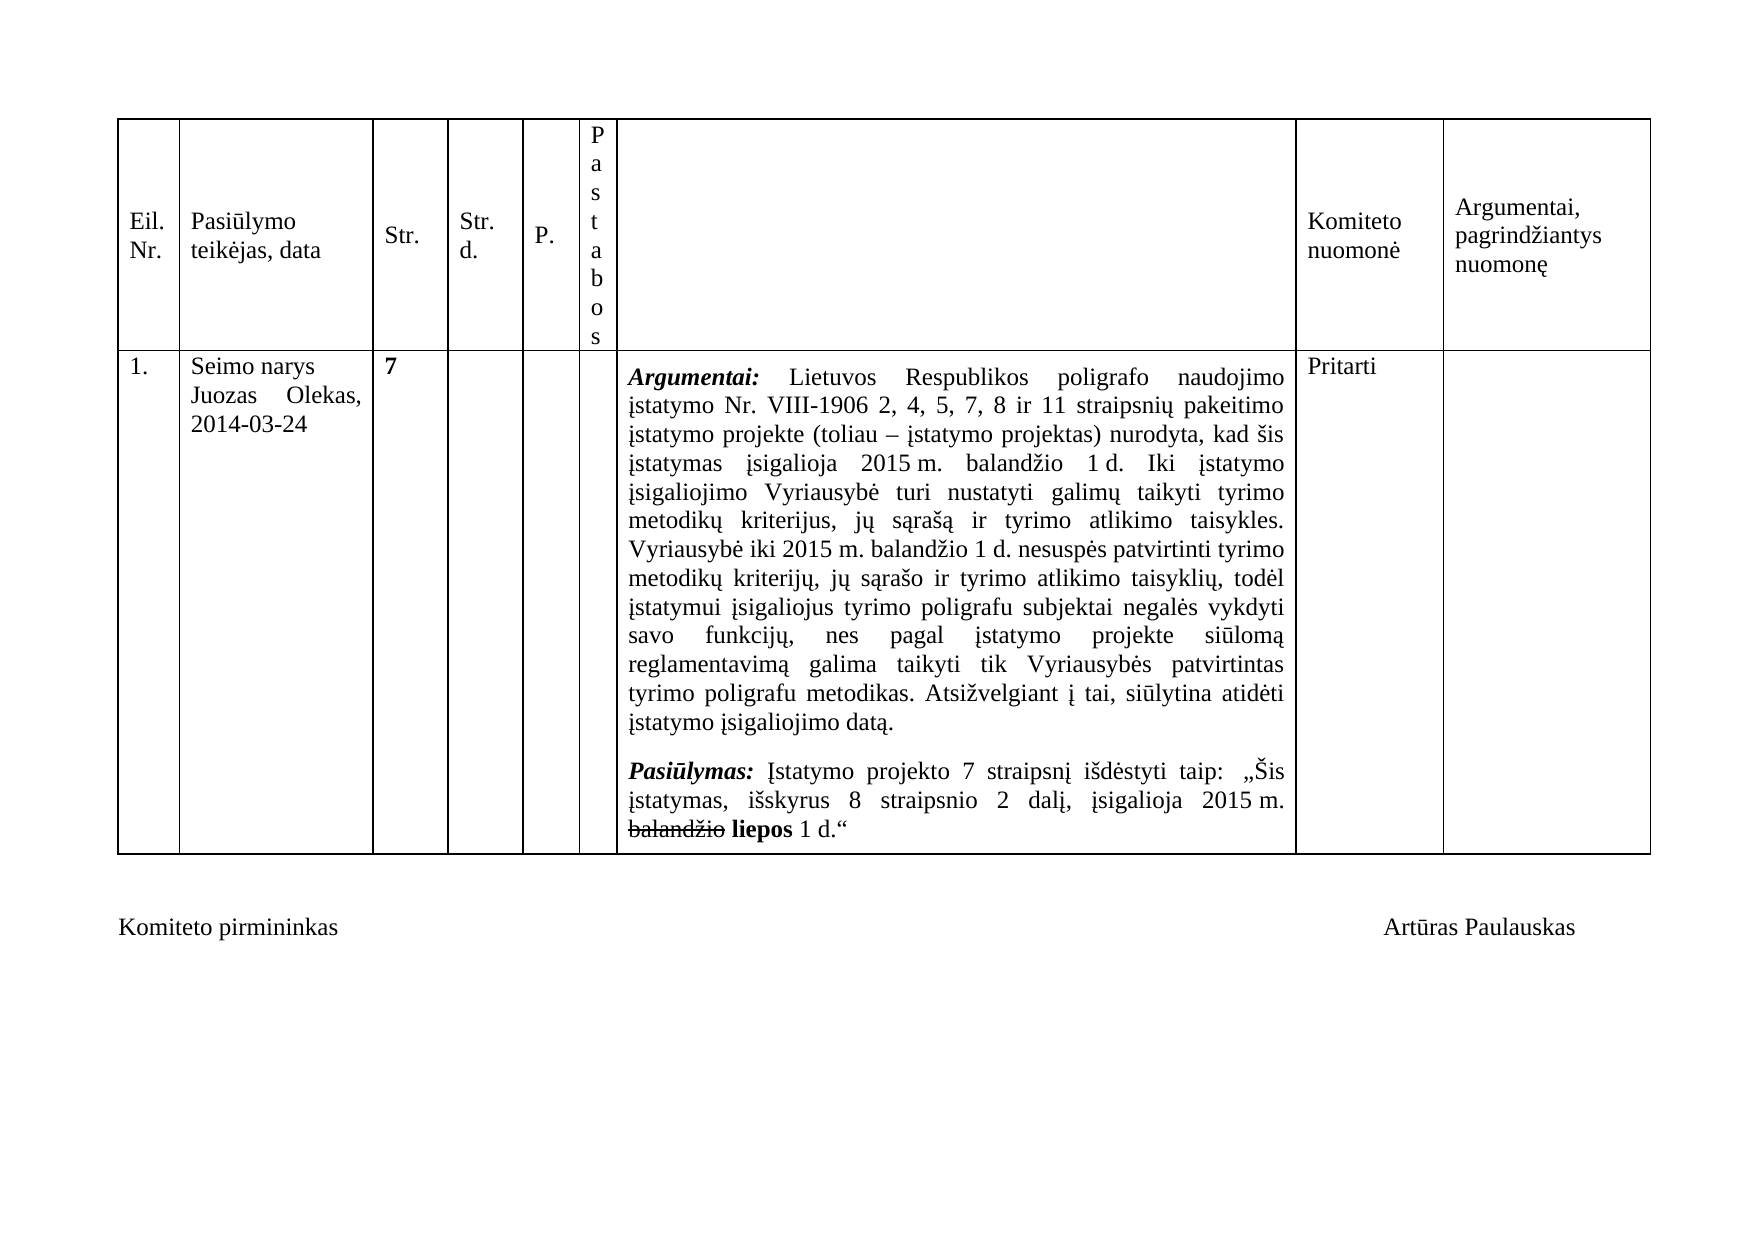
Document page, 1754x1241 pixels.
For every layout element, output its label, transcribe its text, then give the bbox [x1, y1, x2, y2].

table_header Komiteto nuomonė [1297, 120, 1443, 350]
table_cell Str. d. [449, 120, 522, 350]
table_header Pasiūlymo teikėjas, data [180, 120, 372, 350]
table_cell [524, 351, 579, 853]
table_cell Pritarti [1297, 351, 1443, 853]
table_header Pastabos [580, 120, 616, 350]
table_header Argumentai, pagrindžiantys nuomonę [1444, 120, 1650, 350]
table_cell 7 [374, 351, 447, 853]
table_cell Seimo narys Juozas Olekas, 2014-03-24 [180, 351, 372, 853]
table_header [618, 120, 1295, 350]
table_cell Argumentai: Lietuvos Respublikos poligrafo naudojimo įstatymo Nr. VIII-1906 2, 4, 5, 7, 8 ir 11 straipsnių pakeitimo įstatymo projekte (toliau – įstatymo projektas) nurodyta, kad šis įstatymas įsigalioja 2015 m. balandžio 1 d. Iki įstatymo įsigaliojimo Vyriausybė turi nustatyti galimų taikyti tyrimo metodikų kriterijus, jų sąrašą ir tyrimo atlikimo taisykles. Vyriausybė iki 2015 m. balandžio 1 d. nesuspės patvirtinti tyrimo metodikų kriterijų, jų sąrašo ir tyrimo atlikimo taisyklių, todėl įstatymui įsigaliojus tyrimo poligrafu subjektai negalės vykdyti savo funkcijų, nes pagal įstatymo projekte siūlomą reglamentavimą galima taikyti tik Vyriausybės patvirtintas tyrimo poligrafu metodikas. Atsižvelgiant į tai, siūlytina atidėti įstatymo įsigaliojimo datą. Pasiūlymas: Įstatymo projekto 7 straipsnį išdėstyti taip: „Šis įstatymas, išskyrus 8 straipsnio 2 dalį, įsigalioja 2015 m. balandžio liepos 1 d.“ [618, 351, 1295, 853]
table_cell [580, 351, 616, 853]
table_cell P. [524, 120, 579, 350]
table_cell [449, 351, 522, 853]
table_cell Str. [374, 120, 447, 350]
text Komiteto pirmininkas Artūras Paulauskas [118, 912, 1639, 941]
table_cell [119, 351, 179, 853]
table_cell [1444, 351, 1650, 853]
table_header Eil.Nr. [119, 120, 179, 350]
